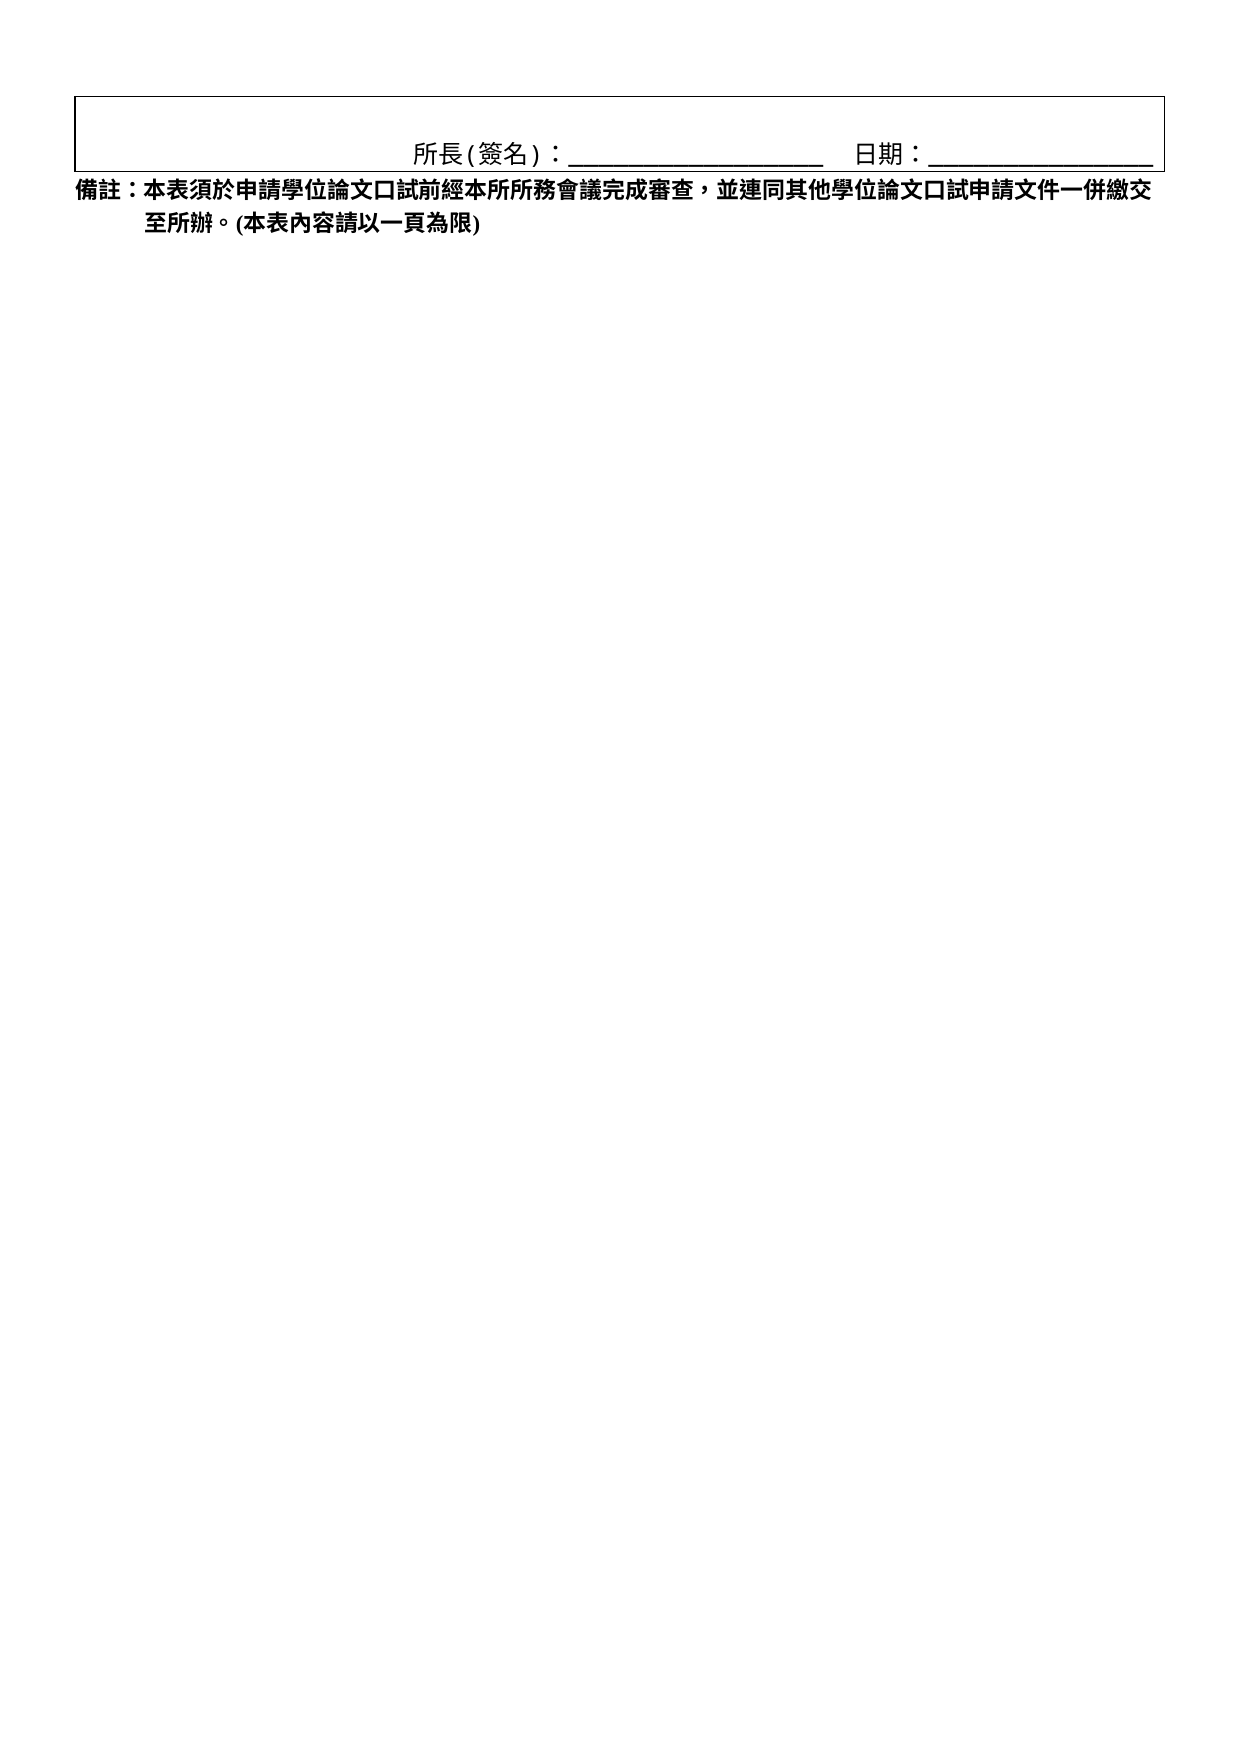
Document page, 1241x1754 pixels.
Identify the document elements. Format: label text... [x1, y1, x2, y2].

text 備註：本表須於申請學位論文口試前經本所所務會議完成審查，並連同其他學位論文口試申請文件一併繳交至所辦。(本表內容請以一頁為限) [75, 172, 1165, 238]
table_cell 所長(簽名)：_________________ 日期：_______________ [76, 97, 1164, 171]
